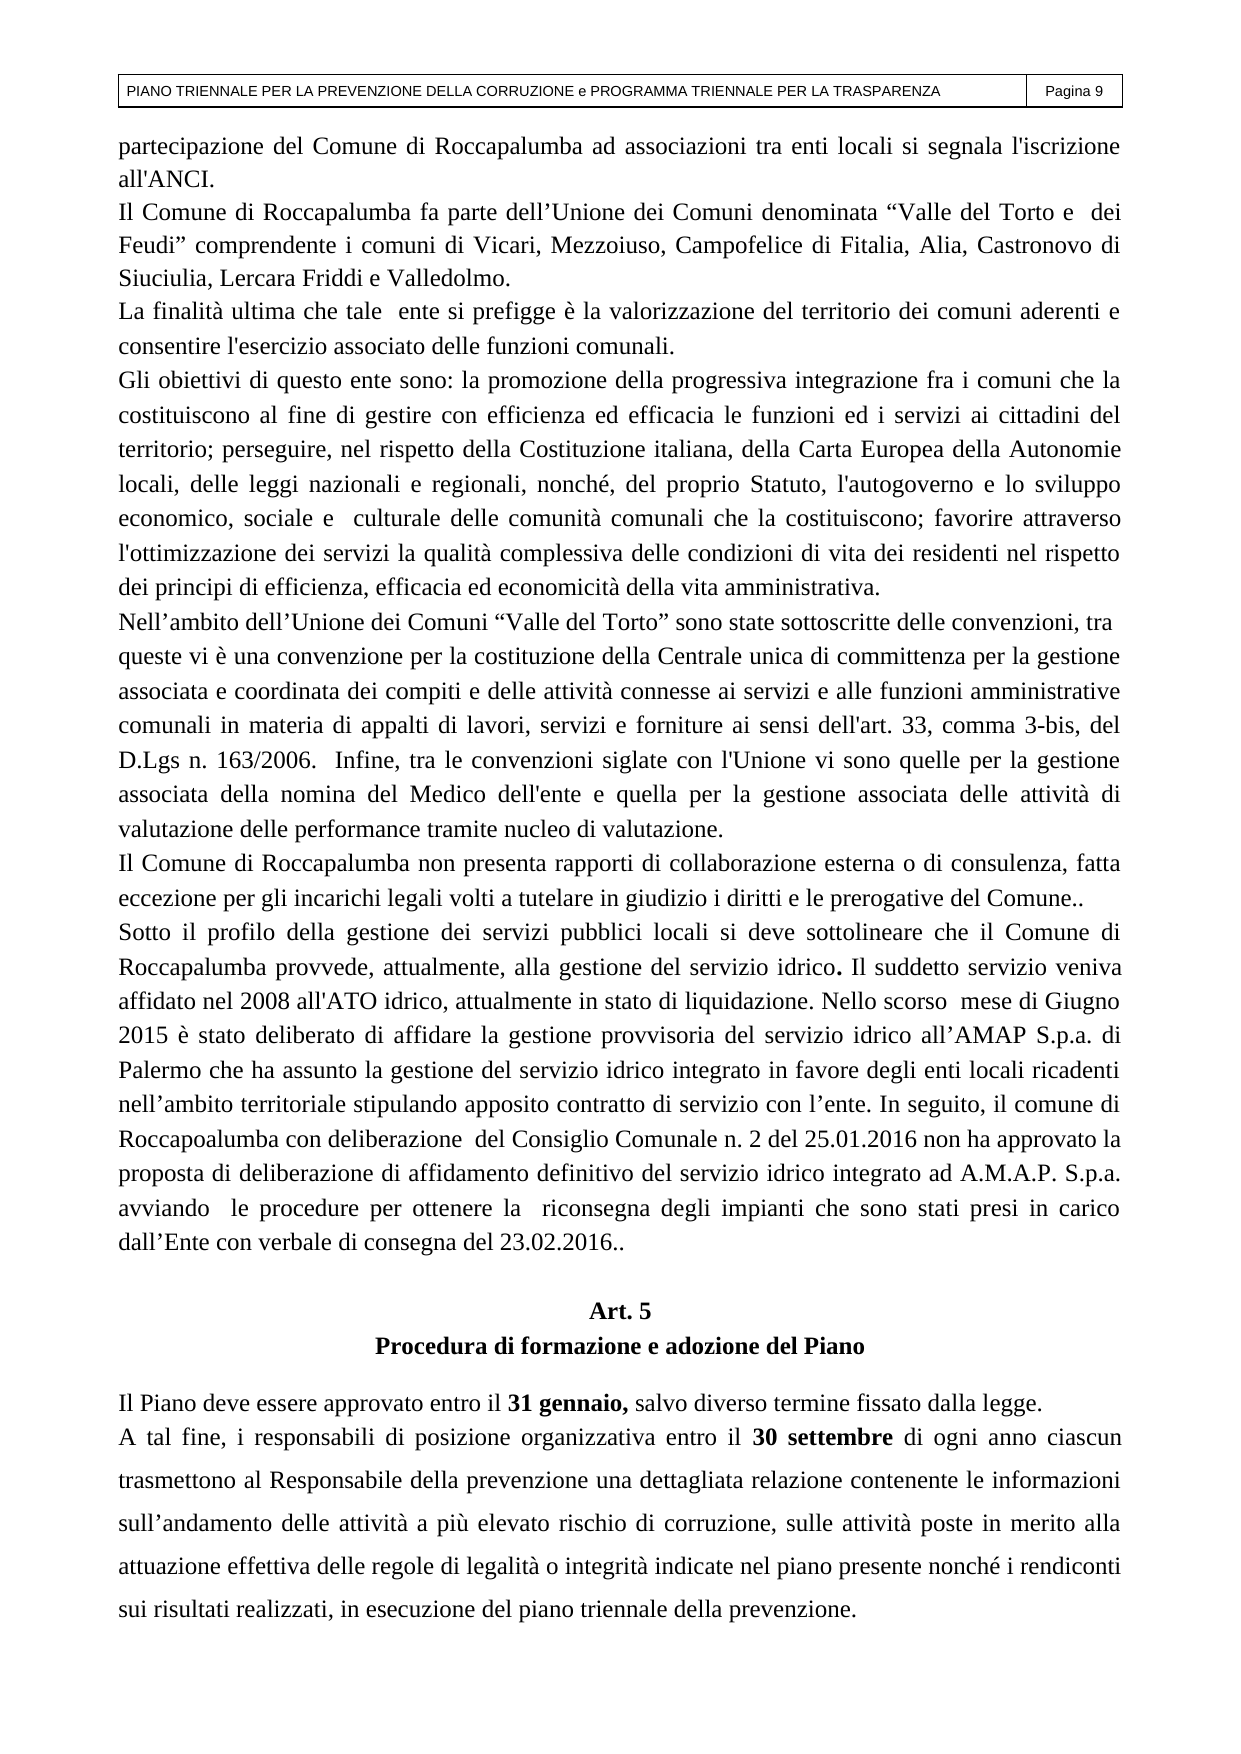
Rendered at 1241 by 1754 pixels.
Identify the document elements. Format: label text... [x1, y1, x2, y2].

text Il Comune di Roccapalumba fa parte dell’Unione dei Comuni denominata “Valle del Torto e dei Feudi” comprendente i comuni di Vicari, Mezzoiuso, Campofelice di Fitalia, Alia, Castronovo di Siuciulia, Lercara Friddi e Valledolmo. [118, 197, 1122, 292]
text queste vi è una convenzione per la costituzione della Centrale unica di committenza per la gestione associata e coordinata dei compiti e delle attività connesse ai servizi e alle funzioni amministrative comunali in materia di appalti di lavori, servizi e forniture ai sensi dell'art. 33, comma 3-bis, del D.Lgs n. 163/2006. Infine, tra le convenzioni siglate con l'Unione vi sono quelle per la gestione associata della nomina del Medico dell'ente e quella per la gestione associata delle attività di valutazione delle performance tramite nucleo di valutazione. [118, 641, 1122, 842]
text La finalità ultima che tale ente si prefigge è la valorizzazione del territorio dei comuni aderenti e consentire l'esercizio associato delle funzioni comunali. [118, 296, 1122, 360]
text Il Comune di Roccapalumba non presenta rapporti di collaborazione esterna o di consulenza, fatta eccezione per gli incarichi legali volti a tutelare in giudizio i diritti e le prerogative del Comune.. [118, 848, 1122, 911]
text A tal fine, i responsabili di posizione organizzativa entro il 30 settembre di ogni anno ciascun trasmettono al Responsabile della prevenzione una dettagliata relazione contenente le informazioni sull’andamento delle attività a più elevato rischio di corruzione, sulle attività poste in merito alla attuazione effettiva delle regole di legalità o integrità indicate nel piano presente nonché i rendiconti sui risultati realizzati, in esecuzione del piano triennale della prevenzione. [118, 1422, 1122, 1623]
text Art. 5 [118, 1296, 1122, 1325]
text Il Piano deve essere approvato entro il 31 gennaio, salvo diverso termine fissato dalla legge. [118, 1388, 1122, 1417]
text Nell’ambito dell’Unione dei Comuni “Valle del Torto” sono state sottoscritte delle convenzioni, tra [118, 607, 1122, 636]
text Procedura di formazione e adozione del Piano [118, 1331, 1122, 1360]
text partecipazione del Comune di Roccapalumba ad associazioni tra enti locali si segnala l'iscrizione all'ANCI. [118, 131, 1122, 193]
text Sotto il profilo della gestione dei servizi pubblici locali si deve sottolineare che il Comune di Roccapalumba provvede, attualmente, alla gestione del servizio idrico. Il suddetto servizio veniva affidato nel 2008 all'ATO idrico, attualmente in stato di liquidazione. Nello scorso mese di Giugno 2015 è stato deliberato di affidare la gestione provvisoria del servizio idrico all’AMAP S.p.a. di Palermo che ha assunto la gestione del servizio idrico integrato in favore degli enti locali ricadenti nell’ambito territoriale stipulando apposito contratto di servizio con l’ente. In seguito, il comune di Roccapoalumba con deliberazione del Consiglio Comunale n. 2 del 25.01.2016 non ha approvato la proposta di deliberazione di affidamento definitivo del servizio idrico integrato ad A.M.A.P. S.p.a. avviando le procedure per ottenere la riconsegna degli impianti che sono stati presi in carico dall’Ente con verbale di consegna del 23.02.2016.. [118, 917, 1122, 1256]
text Gli obiettivi di questo ente sono: la promozione della progressiva integrazione fra i comuni che la costituiscono al fine di gestire con efficienza ed efficacia le funzioni ed i servizi ai cittadini del territorio; perseguire, nel rispetto della Costituzione italiana, della Carta Europea della Autonomie locali, delle leggi nazionali e regionali, nonché, del proprio Statuto, l'autogoverno e lo sviluppo economico, sociale e culturale delle comunità comunali che la costituiscono; favorire attraverso l'ottimizzazione dei servizi la qualità complessiva delle condizioni di vita dei residenti nel rispetto dei principi di efficienza, efficacia ed economicità della vita amministrativa. [118, 365, 1122, 601]
